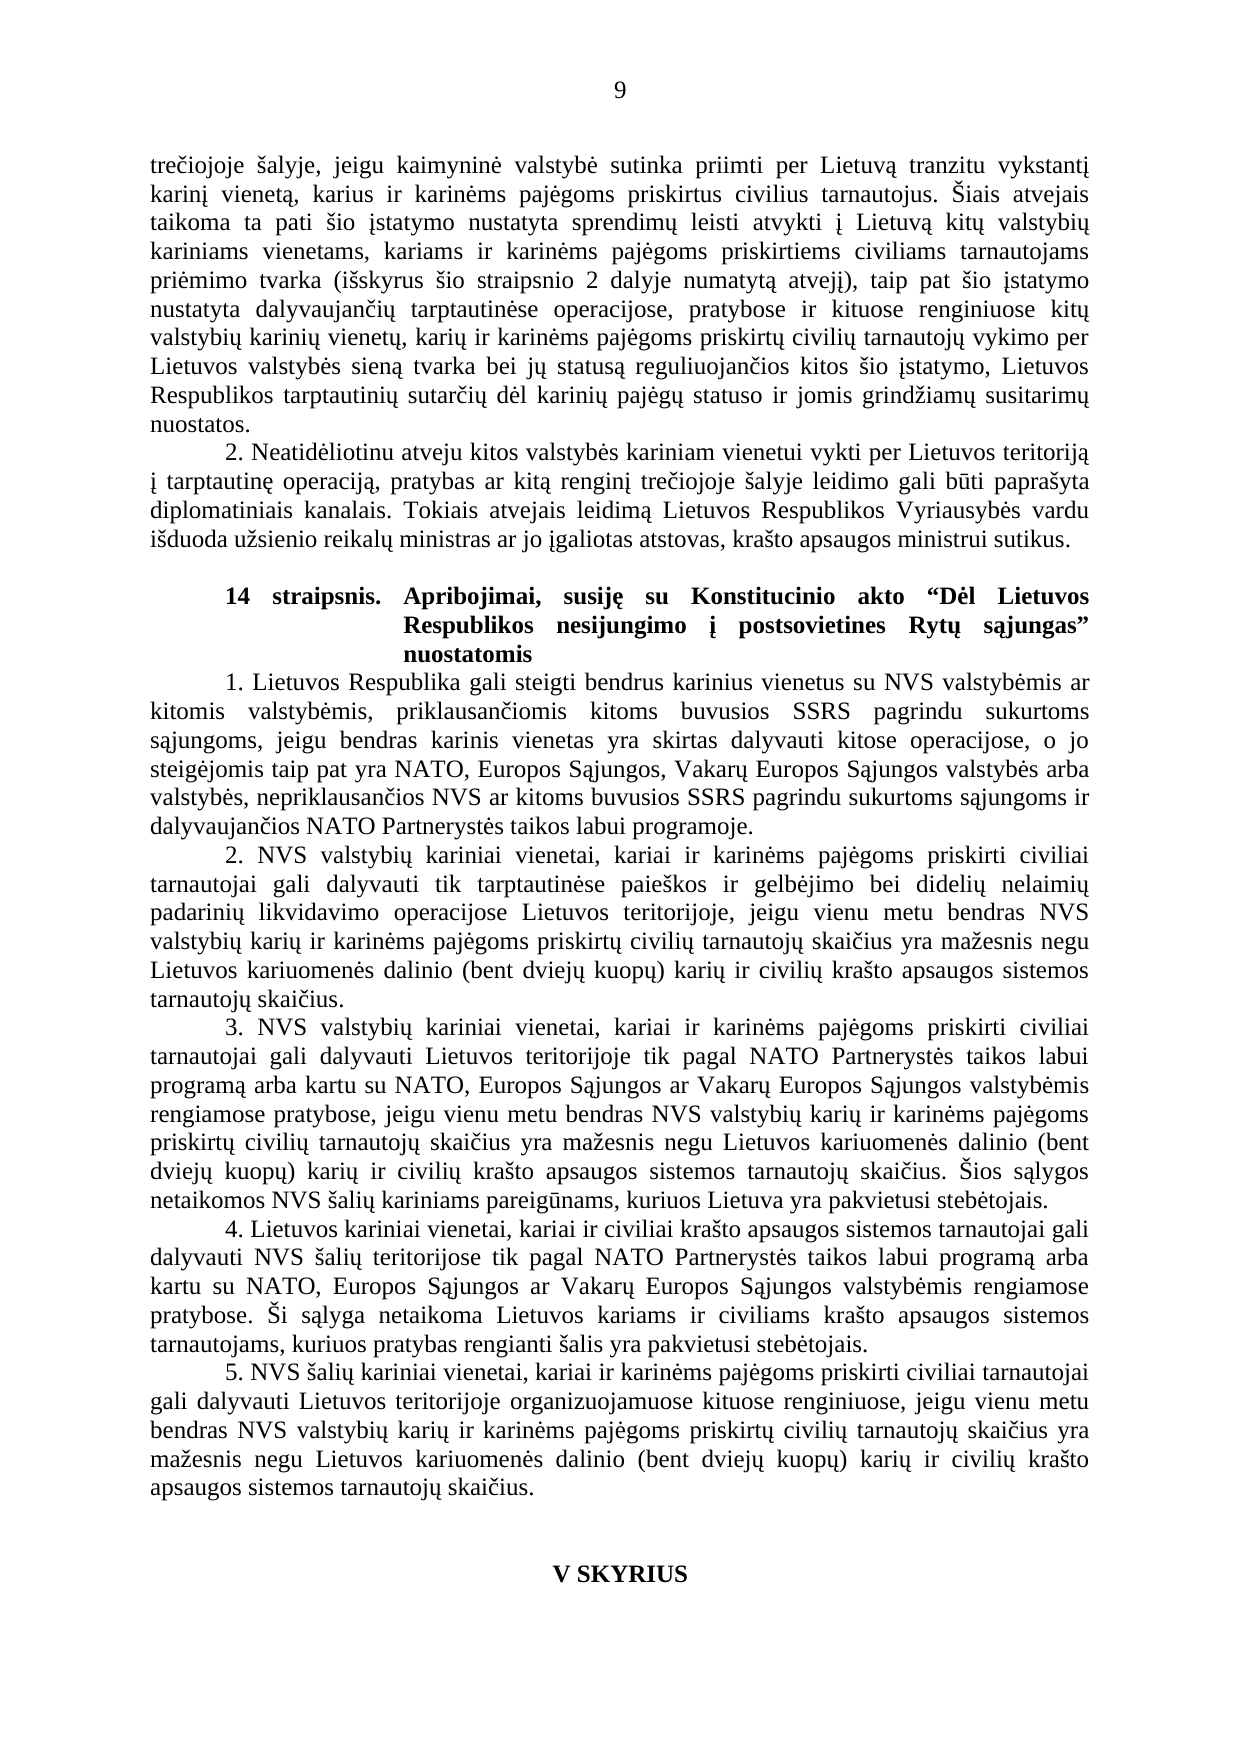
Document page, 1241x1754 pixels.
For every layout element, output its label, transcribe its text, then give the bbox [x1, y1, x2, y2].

text 2. NVS valstybių kariniai vienetai, kariai ir karinėms pajėgoms priskirti civiliai tarnautojai gali dalyvauti tik tarptautinėse paieškos ir gelbėjimo bei didelių nelaimių padarinių likvidavimo operacijose Lietuvos teritorijoje, jeigu vienu metu bendras NVS valstybių karių ir karinėms pajėgoms priskirtų civilių tarnautojų skaičius yra mažesnis negu Lietuvos kariuomenės dalinio (bent dviejų kuopų) karių ir civilių krašto apsaugos sistemos tarnautojų skaičius. [150, 840, 1090, 1012]
text 5. NVS šalių kariniai vienetai, kariai ir karinėms pajėgoms priskirti civiliai tarnautojai gali dalyvauti Lietuvos teritorijoje organizuojamuose kituose renginiuose, jeigu vienu metu bendras NVS valstybių karių ir karinėms pajėgoms priskirtų civilių tarnautojų skaičius yra mažesnis negu Lietuvos kariuomenės dalinio (bent dviejų kuopų) karių ir civilių krašto apsaugos sistemos tarnautojų skaičius. [150, 1357, 1090, 1501]
text trečiojoje šalyje, jeigu kaimyninė valstybė sutinka priimti per Lietuvą tranzitu vykstantį karinį vienetą, karius ir karinėms pajėgoms priskirtus civilius tarnautojus. Šiais atvejais taikoma ta pati šio įstatymo nustatyta sprendimų leisti atvykti į Lietuvą kitų valstybių kariniams vienetams, kariams ir karinėms pajėgoms priskirtiems civiliams tarnautojams priėmimo tvarka (išskyrus šio straipsnio 2 dalyje numatytą atvejį), taip pat šio įstatymo nustatyta dalyvaujančių tarptautinėse operacijose, pratybose ir kituose renginiuose kitų valstybių karinių vienetų, karių ir karinėms pajėgoms priskirtų civilių tarnautojų vykimo per Lietuvos valstybės sieną tvarka bei jų statusą reguliuojančios kitos šio įstatymo, Lietuvos Respublikos tarptautinių sutarčių dėl karinių pajėgų statuso ir jomis grindžiamų susitarimų nuostatos. [150, 150, 1090, 437]
text 3. NVS valstybių kariniai vienetai, kariai ir karinėms pajėgoms priskirti civiliai tarnautojai gali dalyvauti Lietuvos teritorijoje tik pagal NATO Partnerystės taikos labui programą arba kartu su NATO, Europos Sąjungos ar Vakarų Europos Sąjungos valstybėmis rengiamose pratybose, jeigu vienu metu bendras NVS valstybių karių ir karinėms pajėgoms priskirtų civilių tarnautojų skaičius yra mažesnis negu Lietuvos kariuomenės dalinio (bent dviejų kuopų) karių ir civilių krašto apsaugos sistemos tarnautojų skaičius. Šios sąlygos netaikomos NVS šalių kariniams pareigūnams, kuriuos Lietuva yra pakvietusi stebėtojais. [150, 1012, 1090, 1214]
text 1. Lietuvos Respublika gali steigti bendrus karinius vienetus su NVS valstybėmis ar kitomis valstybėmis, priklausančiomis kitoms buvusios SSRS pagrindu sukurtoms sąjungoms, jeigu bendras karinis vienetas yra skirtas dalyvauti kitose operacijose, o jo steigėjomis taip pat yra NATO, Europos Sąjungos, Vakarų Europos Sąjungos valstybės arba valstybės, nepriklausančios NVS ar kitoms buvusios SSRS pagrindu sukurtoms sąjungoms ir dalyvaujančios NATO Partnerystės taikos labui programoje. [150, 667, 1090, 840]
text 2. Neatidėliotinu atveju kitos valstybės kariniam vienetui vykti per Lietuvos teritoriją į tarptautinę operaciją, pratybas ar kitą renginį trečiojoje šalyje leidimo gali būti paprašyta diplomatiniais kanalais. Tokiais atvejais leidimą Lietuvos Respublikos Vyriausybės vardu išduoda užsienio reikalų ministras ar jo įgaliotas atstovas, krašto apsaugos ministrui sutikus. [150, 437, 1090, 552]
text V SKYRIUS [150, 1559, 1090, 1587]
text 14 straipsnis. Apribojimai, susiję su Konstitucinio akto “Dėl Lietuvos Respublikos nesijungimo į postsovietines Rytų sąjungas” nuostatomis [225, 581, 1090, 667]
text 4. Lietuvos kariniai vienetai, kariai ir civiliai krašto apsaugos sistemos tarnautojai gali dalyvauti NVS šalių teritorijose tik pagal NATO Partnerystės taikos labui programą arba kartu su NATO, Europos Sąjungos ar Vakarų Europos Sąjungos valstybėmis rengiamose pratybose. Ši sąlyga netaikoma Lietuvos kariams ir civiliams krašto apsaugos sistemos tarnautojams, kuriuos pratybas rengianti šalis yra pakvietusi stebėtojais. [150, 1214, 1090, 1357]
